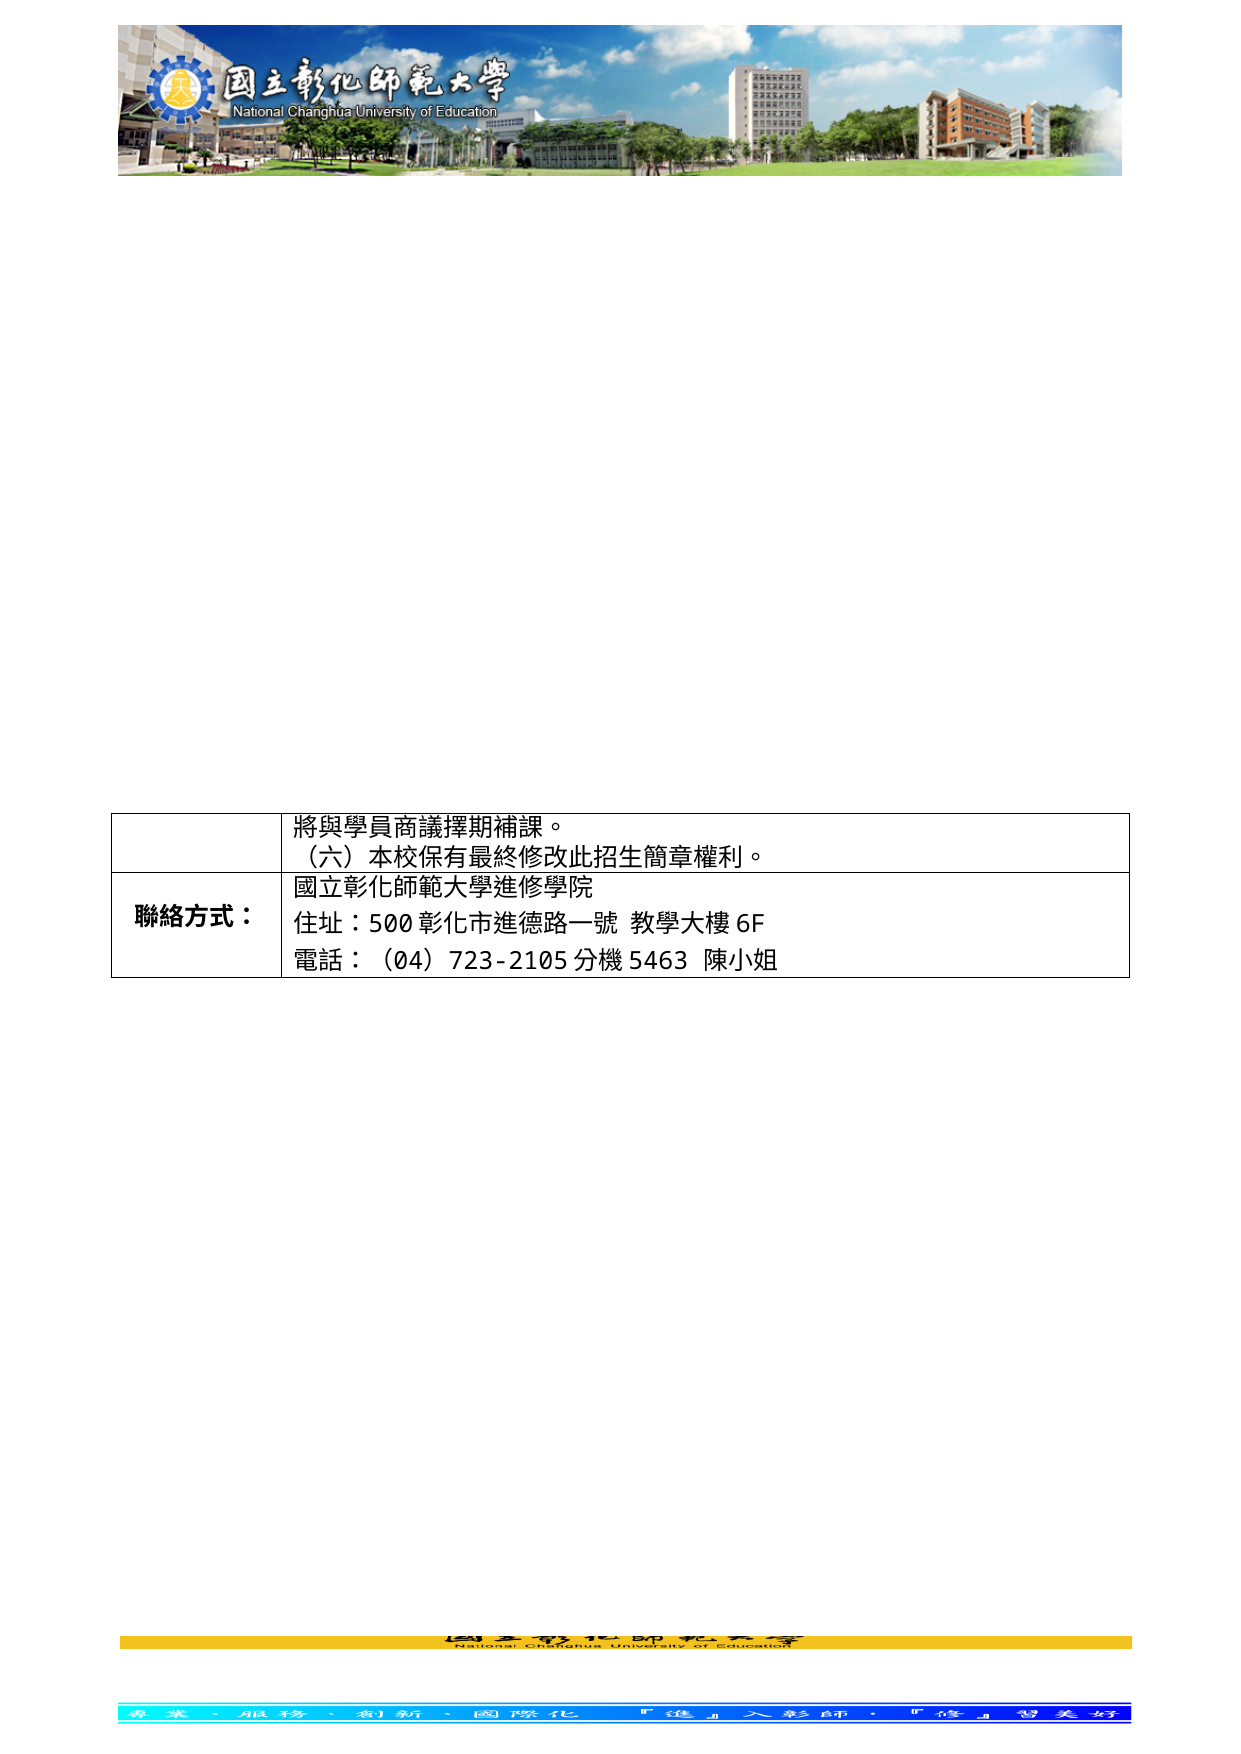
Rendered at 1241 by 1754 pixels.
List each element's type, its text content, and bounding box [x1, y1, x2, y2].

table_cell [112, 814, 281, 872]
table_cell 將與學員商議擇期補課。 （六）本校保有最終修改此招生簡章權利。 [282, 814, 1129, 872]
table_cell 聯絡方式： [112, 873, 281, 977]
table_cell 國立彰化師範大學進修學院 住址：500彰化市進德路一號 教學大樓6F 電話：（04）723-2105分機5463 陳小姐 [282, 873, 1129, 977]
